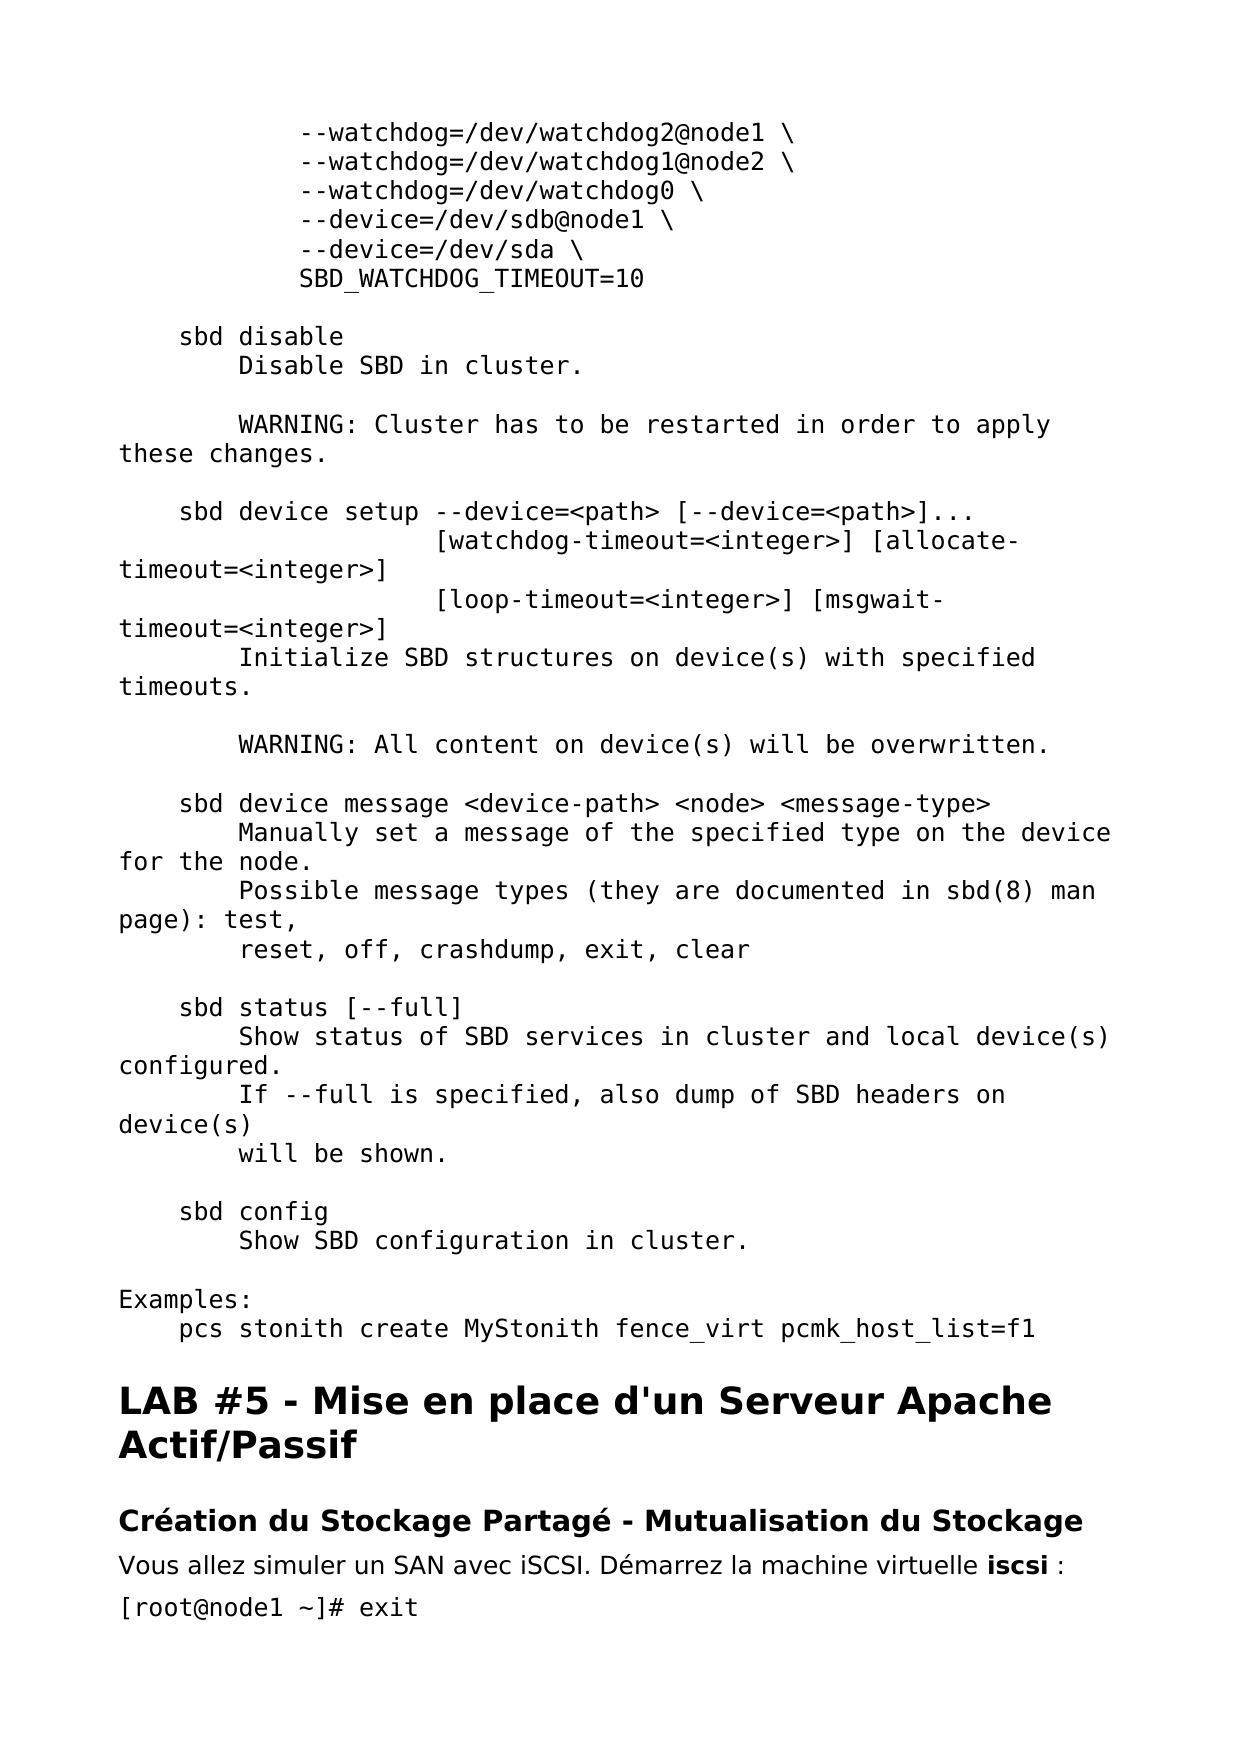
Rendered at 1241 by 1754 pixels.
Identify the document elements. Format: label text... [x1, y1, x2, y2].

subtitle Création du Stockage Partagé - Mutualisation du Stockage [118, 1505, 1122, 1539]
subtitle LAB #5 - Mise en place d'un Serveur Apache Actif/Passif [118, 1380, 1122, 1467]
text Vous allez simuler un SAN avec iSCSI. Démarrez la machine virtuelle iscsi : [118, 1551, 1122, 1580]
text [root@node1 ~]# exit [118, 1593, 1122, 1622]
text --watchdog=/dev/watchdog2@node1 \ --watchdog=/dev/watchdog1@node2 \ --watchdog=/dev/watchdog0 \ --device=/dev/sdb@node1 \ --device=/dev/sda \ SBD_WATCHDOG_TIMEOUT=10 sbd disable Disable SBD in cluster. WARNING: Cluster has to be restarted in order to apply these changes. sbd device setup --device=<path> [--device=<path>]... [watchdog-timeout=<integer>] [allocate-timeout=<integer>] [loop-timeout=<integer>] [msgwait-timeout=<integer>] Initialize SBD structures on device(s) with specified timeouts. WARNING: All content on device(s) will be overwritten. sbd device message <device-path> <node> <message-type> Manually set a message of the specified type on the device for the node. Possible message types (they are documented in sbd(8) man page): test, reset, off, crashdump, exit, clear sbd status [--full] Show status of SBD services in cluster and local device(s) configured. If --full is specified, also dump of SBD headers on device(s) will be shown. sbd config Show SBD configuration in cluster. Examples: pcs stonith create MyStonith fence_virt pcmk_host_list=f1 [118, 118, 1122, 1343]
